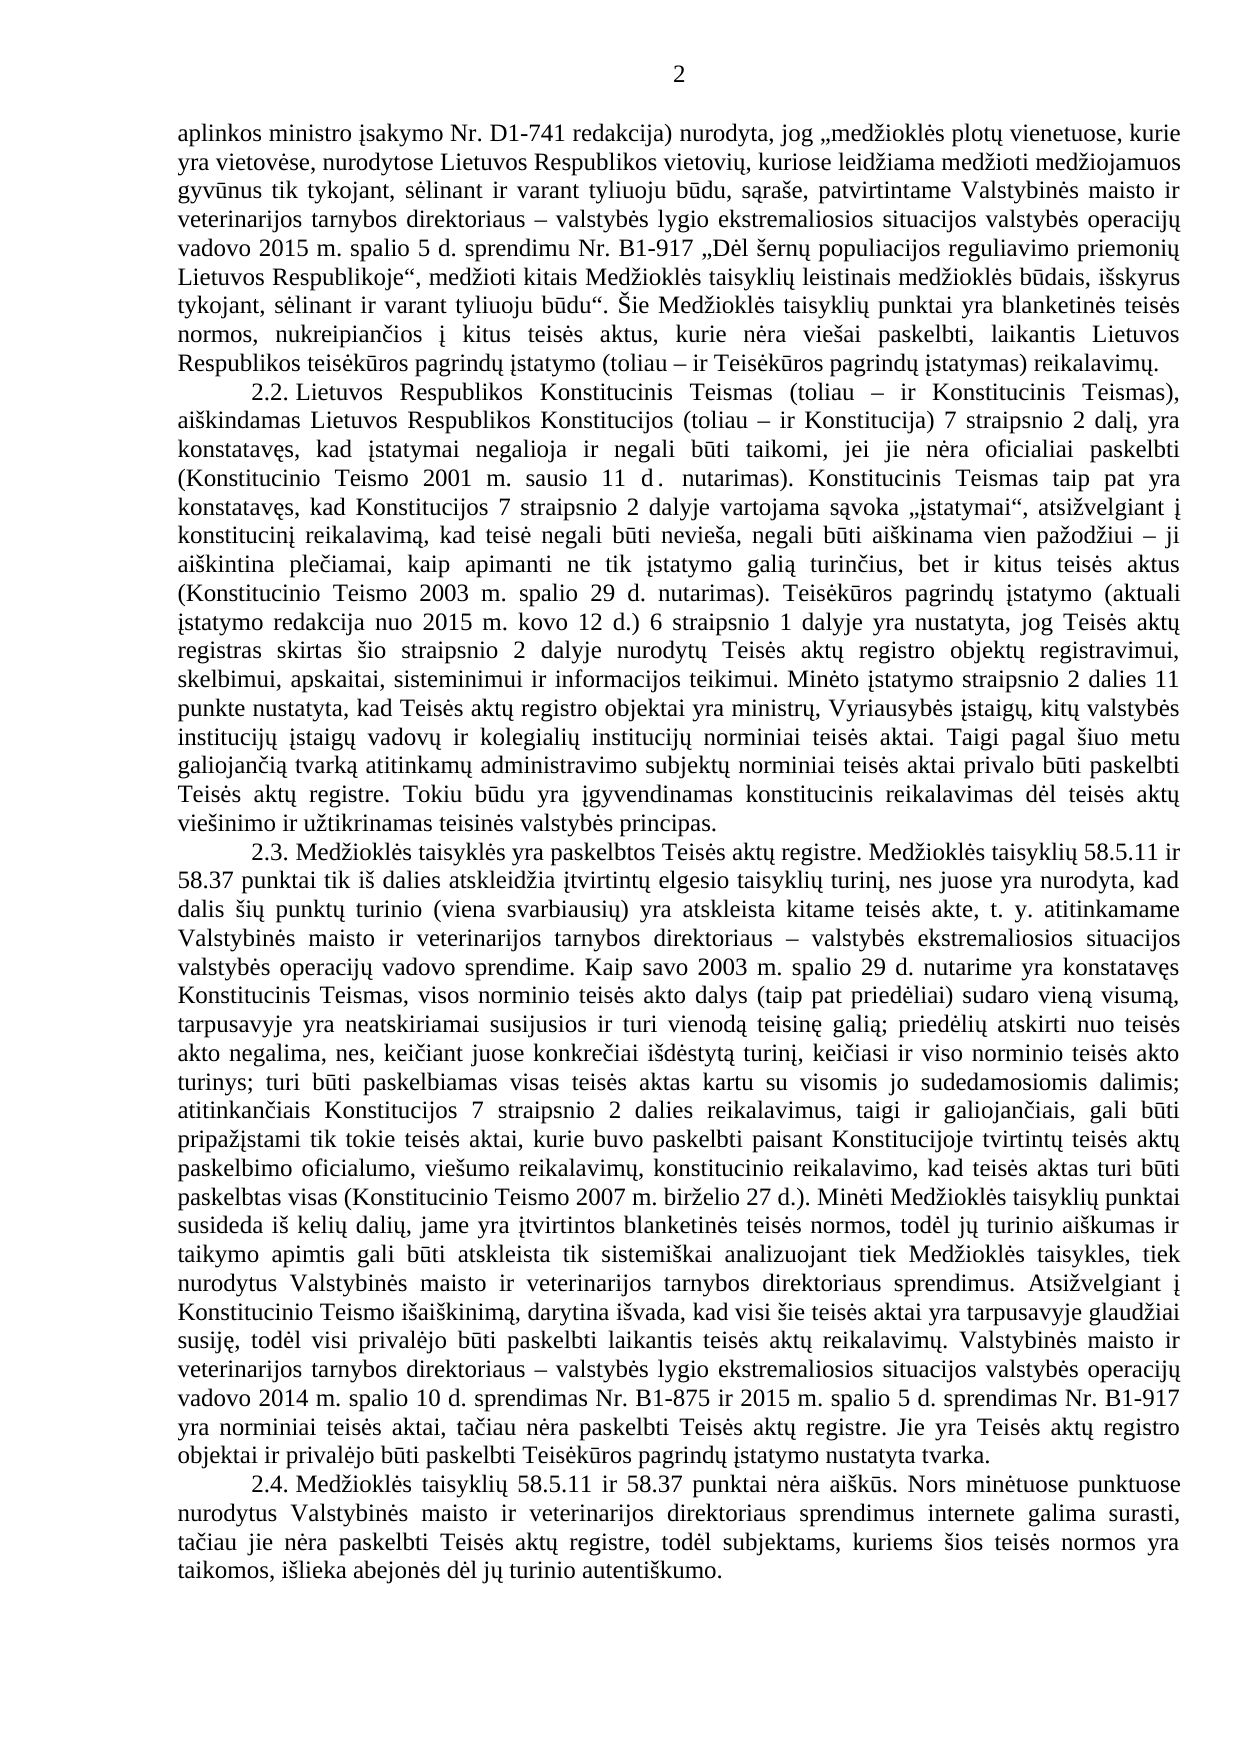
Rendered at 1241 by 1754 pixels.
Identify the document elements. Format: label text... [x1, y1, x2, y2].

text 2.2. Lietuvos Respublikos Konstitucinis Teismas (toliau – ir Konstitucinis Teismas), aiškindamas Lietuvos Respublikos Konstitucijos (toliau – ir Konstitucija) 7 straipsnio 2 dalį, yra konstatavęs, kad įstatymai negalioja ir negali būti taikomi, jei jie nėra oficialiai paskelbti (Konstitucinio Teismo 2001 m. sausio 11 d. nutarimas). Konstitucinis Teismas taip pat yra konstatavęs, kad Konstitucijos 7 straipsnio 2 dalyje vartojama sąvoka „įstatymai“, atsižvelgiant į konstitucinį reikalavimą, kad teisė negali būti nevieša, negali būti aiškinama vien pažodžiui – ji aiškintina plečiamai, kaip apimanti ne tik įstatymo galią turinčius, bet ir kitus teisės aktus (Konstitucinio Teismo 2003 m. spalio 29 d. nutarimas). Teisėkūros pagrindų įstatymo (aktuali įstatymo redakcija nuo 2015 m. kovo 12 d.) 6 straipsnio 1 dalyje yra nustatyta, jog Teisės aktų registras skirtas šio straipsnio 2 dalyje nurodytų Teisės aktų registro objektų registravimui, skelbimui, apskaitai, sisteminimui ir informacijos teikimui. Minėto įstatymo straipsnio 2 dalies 11 punkte nustatyta, kad Teisės aktų registro objektai yra ministrų, Vyriausybės įstaigų, kitų valstybės institucijų įstaigų vadovų ir kolegialių institucijų norminiai teisės aktai. Taigi pagal šiuo metu galiojančią tvarką atitinkamų administravimo subjektų norminiai teisės aktai privalo būti paskelbti Teisės aktų registre. Tokiu būdu yra įgyvendinamas konstitucinis reikalavimas dėl teisės aktų viešinimo ir užtikrinamas teisinės valstybės principas. [177, 377, 1181, 837]
text aplinkos ministro įsakymo Nr. D1-741 redakcija) nurodyta, jog „medžioklės plotų vienetuose, kurie yra vietovėse, nurodytose Lietuvos Respublikos vietovių, kuriose leidžiama medžioti medžiojamuos gyvūnus tik tykojant, sėlinant ir varant tyliuoju būdu, sąraše, patvirtintame Valstybinės maisto ir veterinarijos tarnybos direktoriaus – valstybės lygio ekstremaliosios situacijos valstybės operacijų vadovo 2015 m. spalio 5 d. sprendimu Nr. B1-917 „Dėl šernų populiacijos reguliavimo priemonių Lietuvos Respublikoje“, medžioti kitais Medžioklės taisyklių leistinais medžioklės būdais, išskyrus tykojant, sėlinant ir varant tyliuoju būdu“. Šie Medžioklės taisyklių punktai yra blanketinės teisės normos, nukreipiančios į kitus teisės aktus, kurie nėra viešai paskelbti, laikantis Lietuvos Respublikos teisėkūros pagrindų įstatymo (toliau – ir Teisėkūros pagrindų įstatymas) reikalavimų. [177, 118, 1181, 377]
text 2.4. Medžioklės taisyklių 58.5.11 ir 58.37 punktai nėra aiškūs. Nors minėtuose punktuose nurodytus Valstybinės maisto ir veterinarijos direktoriaus sprendimus internete galima surasti, tačiau jie nėra paskelbti Teisės aktų registre, todėl subjektams, kuriems šios teisės normos yra taikomos, išlieka abejonės dėl jų turinio autentiškumo. [177, 1469, 1181, 1584]
text 2.3. Medžioklės taisyklės yra paskelbtos Teisės aktų registre. Medžioklės taisyklių 58.5.11 ir 58.37 punktai tik iš dalies atskleidžia įtvirtintų elgesio taisyklių turinį, nes juose yra nurodyta, kad dalis šių punktų turinio (viena svarbiausių) yra atskleista kitame teisės akte, t. y. atitinkamame Valstybinės maisto ir veterinarijos tarnybos direktoriaus – valstybės ekstremaliosios situacijos valstybės operacijų vadovo sprendime. Kaip savo 2003 m. spalio 29 d. nutarime yra konstatavęs Konstitucinis Teismas, visos norminio teisės akto dalys (taip pat priedėliai) sudaro vieną visumą, tarpusavyje yra neatskiriamai susijusios ir turi vienodą teisinę galią; priedėlių atskirti nuo teisės akto negalima, nes, keičiant juose konkrečiai išdėstytą turinį, keičiasi ir viso norminio teisės akto turinys; turi būti paskelbiamas visas teisės aktas kartu su visomis jo sudedamosiomis dalimis; atitinkančiais Konstitucijos 7 straipsnio 2 dalies reikalavimus, taigi ir galiojančiais, gali būti pripažįstami tik tokie teisės aktai, kurie buvo paskelbti paisant Konstitucijoje tvirtintų teisės aktų paskelbimo oficialumo, viešumo reikalavimų, konstitucinio reikalavimo, kad teisės aktas turi būti paskelbtas visas (Konstitucinio Teismo 2007 m. birželio 27 d.). Minėti Medžioklės taisyklių punktai susideda iš kelių dalių, jame yra įtvirtintos blanketinės teisės normos, todėl jų turinio aiškumas ir taikymo apimtis gali būti atskleista tik sistemiškai analizuojant tiek Medžioklės taisykles, tiek nurodytus Valstybinės maisto ir veterinarijos tarnybos direktoriaus sprendimus. Atsižvelgiant į Konstitucinio Teismo išaiškinimą, darytina išvada, kad visi šie teisės aktai yra tarpusavyje glaudžiai susiję, todėl visi privalėjo būti paskelbti laikantis teisės aktų reikalavimų. Valstybinės maisto ir veterinarijos tarnybos direktoriaus – valstybės lygio ekstremaliosios situacijos valstybės operacijų vadovo 2014 m. spalio 10 d. sprendimas Nr. B1-875 ir 2015 m. spalio 5 d. sprendimas Nr. B1-917 yra norminiai teisės aktai, tačiau nėra paskelbti Teisės aktų registre. Jie yra Teisės aktų registro objektai ir privalėjo būti paskelbti Teisėkūros pagrindų įstatymo nustatyta tvarka. [177, 837, 1181, 1469]
